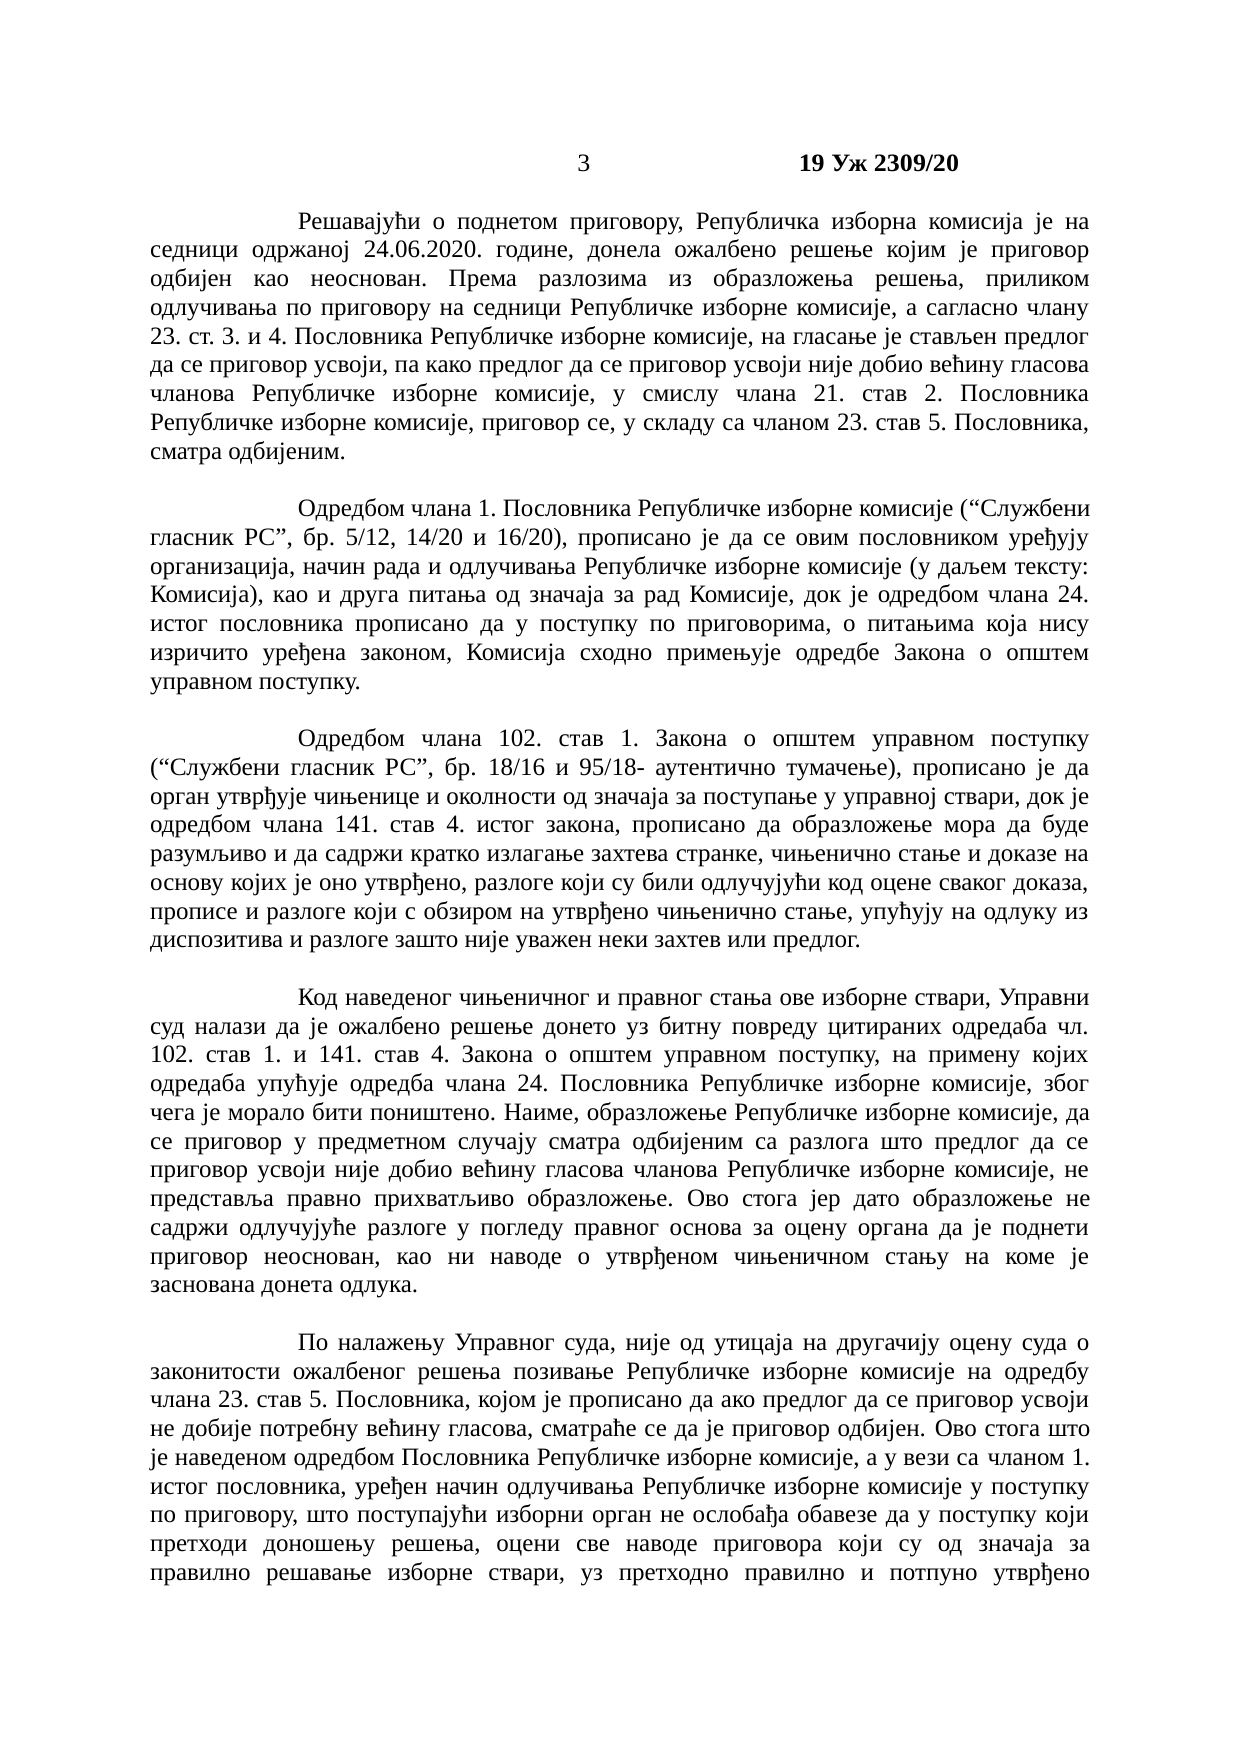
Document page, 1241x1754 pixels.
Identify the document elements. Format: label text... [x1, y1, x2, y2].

text Одредбом члана 102. став 1. Закона о општем управном поступку (“Службени гласник РС”, бр. 18/16 и 95/18- аутентично тумачење), прописано је да орган утврђује чињенице и околности од значаја за поступање у управној ствари, док је одредбом члана 141. став 4. истог закона, прописано да образложење мора да буде разумљиво и да садржи кратко излагање захтева странке, чињенично стање и доказе на основу којих је оно утврђено, разлоге који су били одлучујући код оцене сваког доказа, прописе и разлоге који с обзиром на утврђено чињенично стање, упућују на одлуку из диспозитива и разлоге зашто није уважен неки захтев или предлог. [150, 723, 1090, 953]
text Код наведеног чињеничног и правног стања ове изборне ствари, Управни суд налази да је ожалбено решење донето уз битну повреду цитираних одредаба чл. 102. став 1. и 141. став 4. Закона о општем управном поступку, на примену којих одредаба упућује одредба члана 24. Пословника Републичке изборне комисије, због чега је морало бити поништено. Наиме, образложење Републичке изборне комисије, да се приговор у предметном случају сматра одбијеним са разлога што предлог да се приговор усвоји није добио већину гласова чланова Републичке изборне комисије, не представља правно прихватљиво образложење. Ово стога јер дато образложење не садржи одлучујуће разлоге у погледу правног основа за оцену органа да је поднети приговор неоснован, као ни наводе о утврђеном чињеничном стању на коме је заснована донета одлука. [150, 982, 1090, 1298]
text Одредбом члана 1. Пословника Републичке изборне комисије (“Службени гласник РС”, бр. 5/12, 14/20 и 16/20), прописано је да се овим пословником уређују организација, начин рада и одлучивања Републичке изборне комисије (у даљем тексту: Комисија), као и друга питања од значаја за рад Комисије, док је одредбом члана 24. истог пословника прописано да у поступку по приговорима, о питањима која нису изричито уређена законом, Комисија сходно примењује одредбе Закона о општем управном поступку. [150, 493, 1090, 694]
text По налажењу Управног суда, није од утицаја на другачију оцену суда о законитости ожалбеног решења позивање Републичке изборне комисије на одредбу члана 23. став 5. Пословника, којом је прописано да ако предлог да се приговор усвоји не добије потребну већину гласова, сматраће се да је приговор одбијен. Ово стога што је наведеном одредбом Пословника Републичке изборне комисије, а у вези са чланом 1. истог пословника, уређен начин одлучивања Републичке изборне комисије у поступку по приговору, што поступајући изборни орган не ослобађа обавезе да у поступку који претходи доношењу решења, оцени све наводе приговора који су од значаја за правилно решавање изборне ствари, уз претходно правилно и потпуно утврђено [150, 1327, 1090, 1586]
text Решавајући о поднетом приговору, Републичка изборна комисија је на седници одржаној 24.06.2020. године, донела ожалбено решење којим је приговор одбијен као неоснован. Према разлозима из образложења решења, приликом одлучивања по приговору на седници Републичке изборне комисије, а сагласно члану 23. ст. 3. и 4. Пословника Републичке изборне комисије, на гласање је стављен предлог да се приговор усвоји, па како предлог да се приговор усвоји није добио већину гласова чланова Републичке изборне комисије, у смислу члана 21. став 2. Пословника Републичке изборне комисије, приговор се, у складу са чланом 23. став 5. Пословника, сматра одбијеним. [150, 206, 1090, 464]
